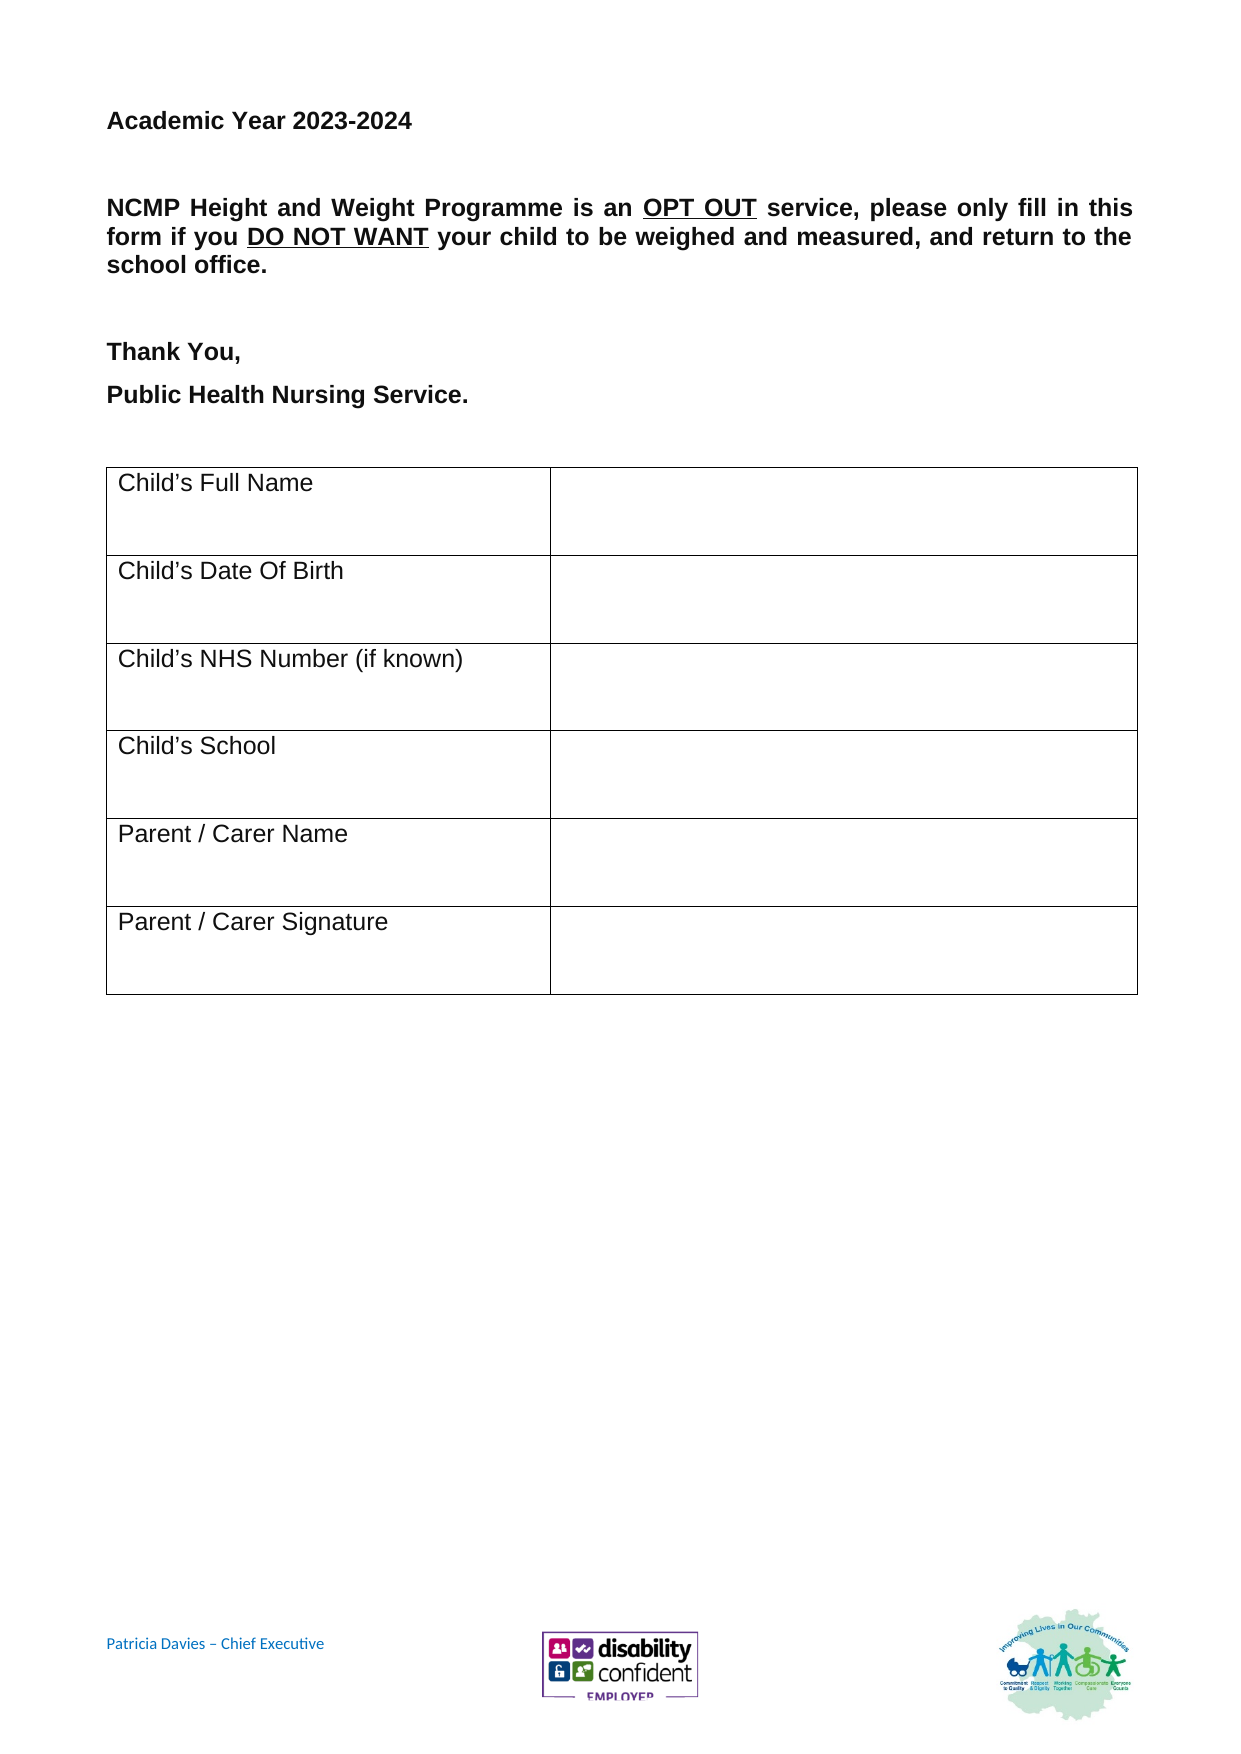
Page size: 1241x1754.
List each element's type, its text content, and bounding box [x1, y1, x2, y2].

table_cell [551, 556, 1137, 643]
text Public Health Nursing Service. [106, 381, 1134, 409]
text Thank You, [106, 337, 1134, 366]
table_cell Child’s Date Of Birth [107, 556, 550, 643]
text NCMP Height and Weight Programme is an OPT OUT service, please only fill in this form if you DO NOT WANT your child to be weighed and measured, and return to the school office. [106, 193, 1134, 279]
table_cell [551, 731, 1137, 818]
table_cell Child’s NHS Number (if known) [107, 644, 550, 730]
table_cell Parent / Carer Name [107, 819, 550, 906]
table_cell [551, 644, 1137, 730]
table_cell [551, 907, 1137, 993]
table_cell [551, 819, 1137, 906]
table_header Child’s Full Name [107, 468, 550, 555]
table_header [551, 468, 1137, 555]
table_cell Parent / Carer Signature [107, 907, 550, 993]
table_cell Child’s School [107, 731, 550, 818]
text Academic Year 2023-2024 [106, 106, 1134, 135]
